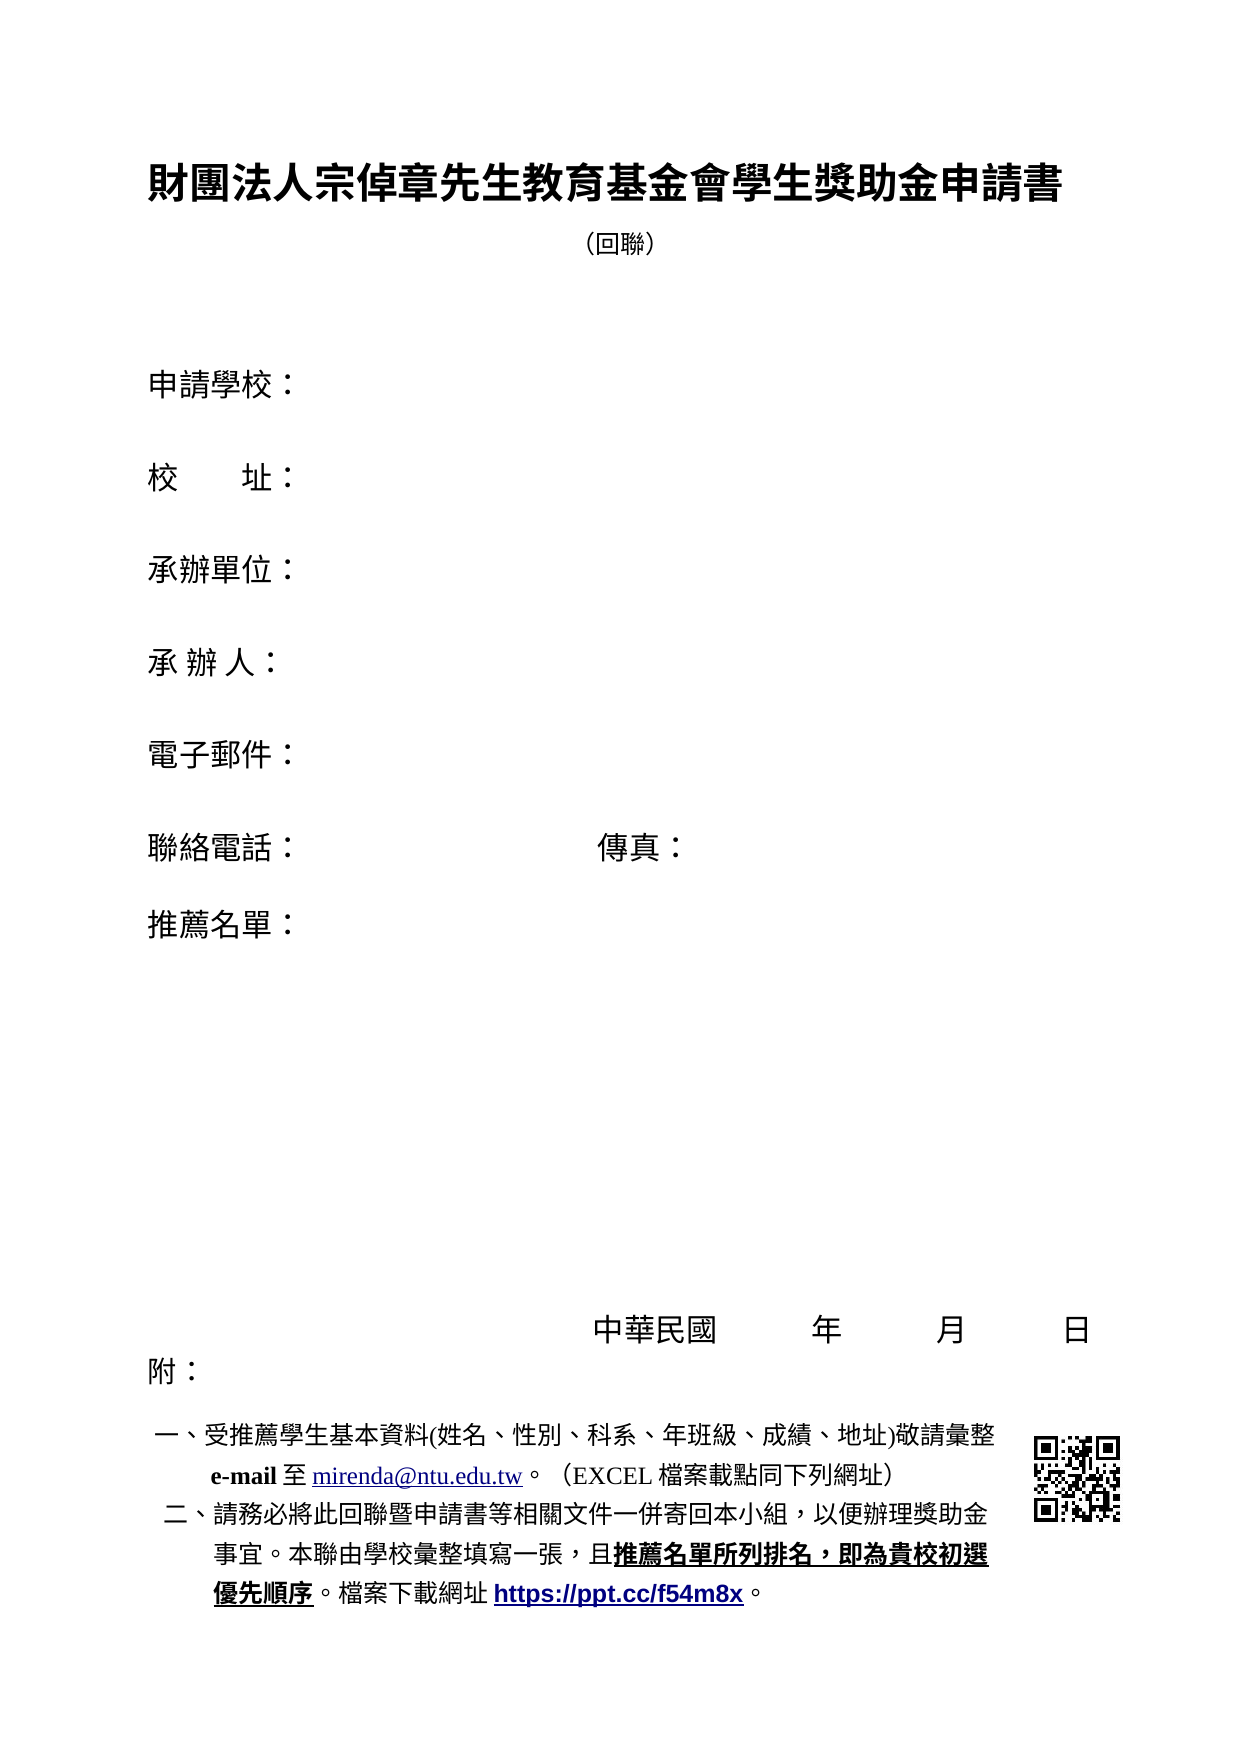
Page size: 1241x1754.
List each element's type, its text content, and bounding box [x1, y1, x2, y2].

text 申請學校： [148, 341, 1092, 404]
text 承辦單位： [148, 526, 1092, 589]
text （回聯） [148, 201, 1092, 264]
text 財團法人宗倬章先生教育基金會學生獎助金申請書 [148, 139, 1092, 201]
text 中華民國 年 月 日 [148, 1286, 1092, 1349]
text 校 址： [148, 434, 1092, 496]
text 一、受推薦學生基本資料(姓名、性別、科系、年班級、成績、地址)敬請彙整e-mail至mirenda@ntu.edu.tw。（EXCEL檔案載點同下列網址） [148, 1412, 1004, 1491]
text 承 辦 人： [148, 619, 1092, 681]
text 附： [148, 1349, 1092, 1391]
text 二、請務必將此回聯暨申請書等相關文件一併寄回本小組，以便辦理獎助金事宜。本聯由學校彙整填寫一張，且推薦名單所列排名，即為貴校初選優先順序。檔案下載網址https://ppt.cc/f54m8x。 [163, 1491, 989, 1610]
text 推薦名單： [148, 881, 1092, 944]
text 電子郵件： [148, 711, 1092, 774]
text 聯絡電話： 傳真： [148, 804, 1092, 866]
